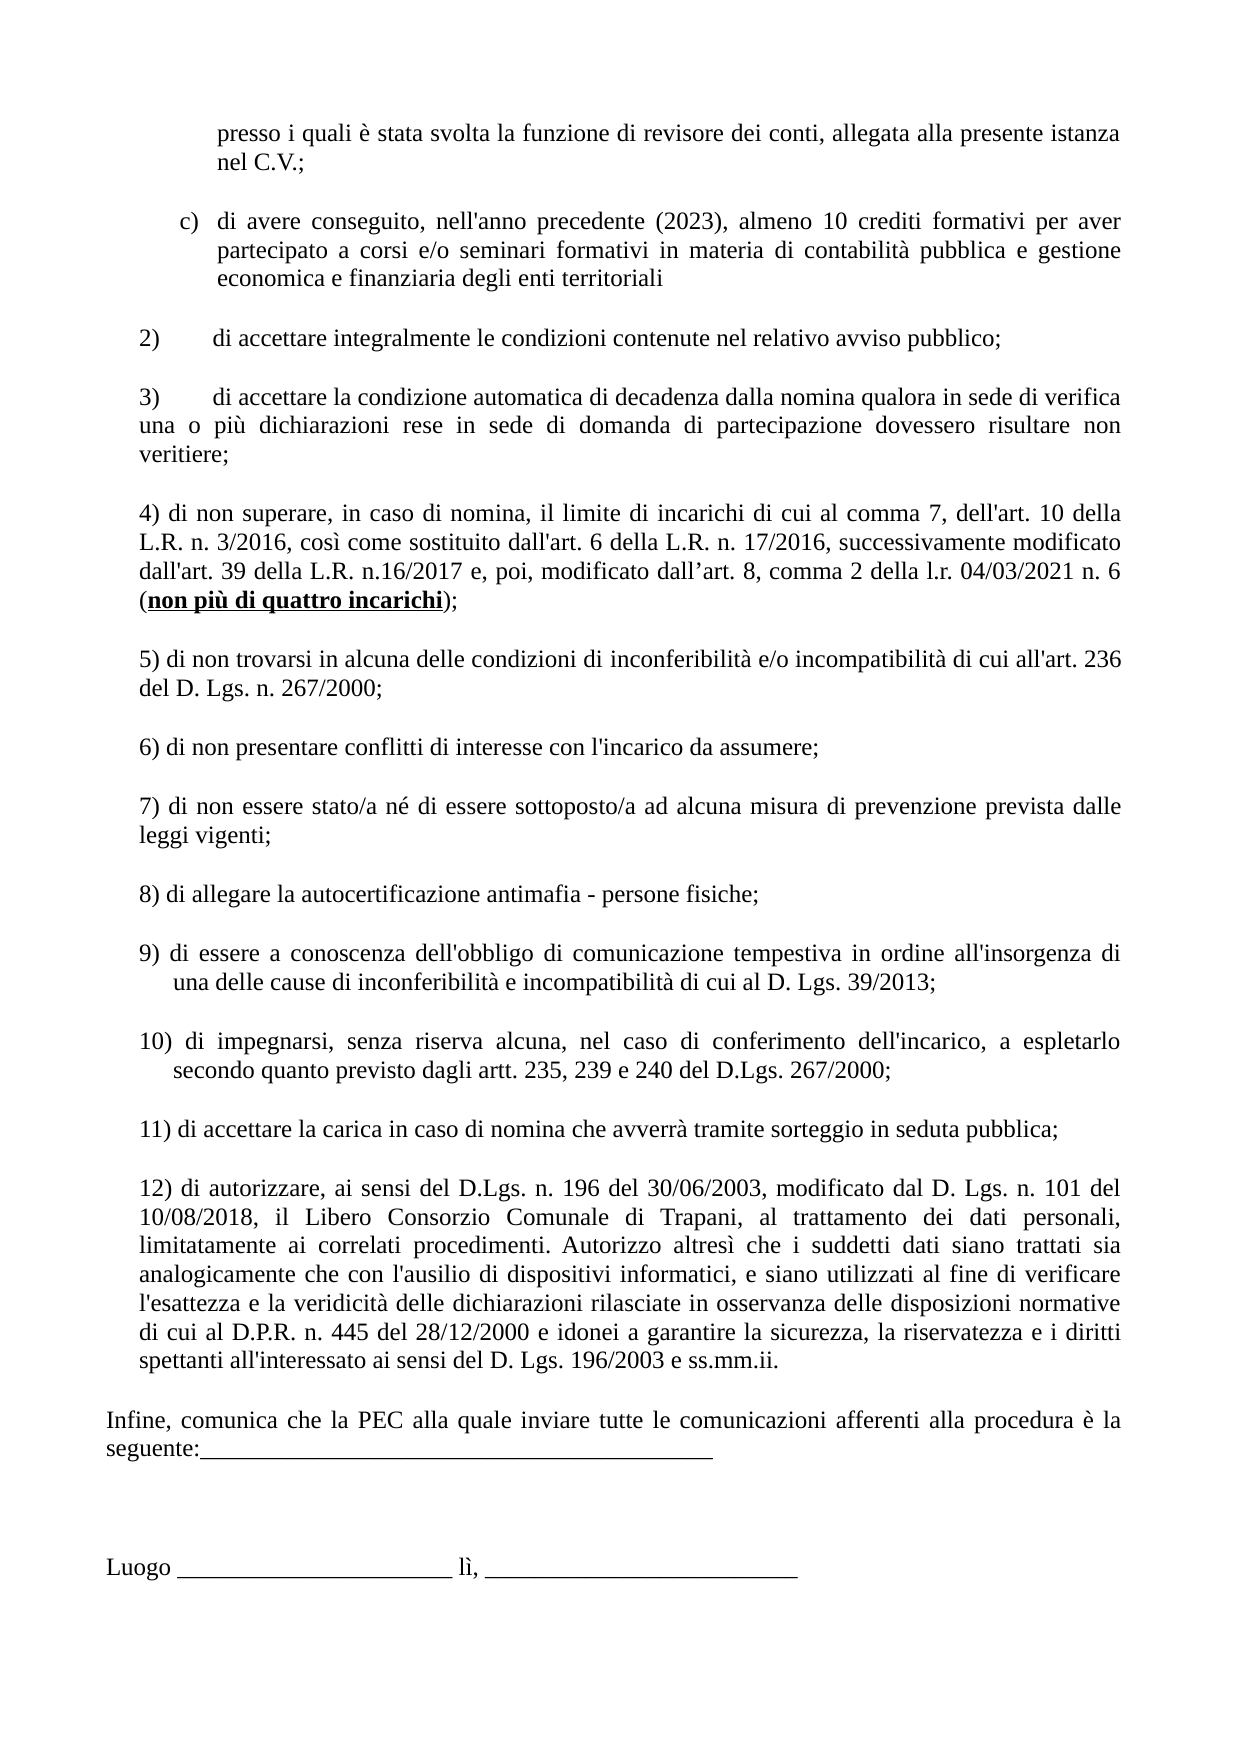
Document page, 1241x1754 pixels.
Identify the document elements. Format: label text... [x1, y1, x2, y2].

list di avere conseguito, nell'anno precedente (2023), almeno 10 crediti formativi per aver partecipato a corsi e/o seminari formativi in materia di contabilità pubblica e gestione economica e finanziaria degli enti territoriali [179, 206, 1122, 292]
list presso i quali è stata svolta la funzione di revisore dei conti, allegata alla presente istanza nel C.V.; [179, 118, 1122, 176]
text 12) di autorizzare, ai sensi del D.Lgs. n. 196 del 30/06/2003, modificato dal D. Lgs. n. 101 del 10/08/2018, il Libero Consorzio Comunale di Trapani, al trattamento dei dati personali, limitatamente ai correlati procedimenti. Autorizzo altresì che i suddetti dati siano trattati sia analogicamente che con l'ausilio di dispositivi informatici, e siano utilizzati al fine di verificare l'esattezza e la veridicità delle dichiarazioni rilasciate in osservanza delle disposizioni normative di cui al D.P.R. n. 445 del 28/12/2000 e idonei a garantire la sicurezza, la riservatezza e i diritti spettanti all'interessato ai sensi del D. Lgs. 196/2003 e ss.mm.ii. [139, 1173, 1122, 1374]
text 11) di accettare la carica in caso di nomina che avverrà tramite sorteggio in seduta pubblica; [139, 1114, 1122, 1143]
list di accettare la condizione automatica di decadenza dalla nomina qualora in sede di verifica una o più dichiarazioni rese in sede di domanda di partecipazione dovessero risultare non veritiere; [139, 382, 1122, 468]
text 6) di non presentare conflitti di interesse con l'incarico da assumere; [139, 732, 1122, 761]
text 10) di impegnarsi, senza riserva alcuna, nel caso di conferimento dell'incarico, a espletarlo secondo quanto previsto dagli artt. 235, 239 e 240 del D.Lgs. 267/2000; [139, 1026, 1122, 1083]
text 9) di essere a conoscenza dell'obbligo di comunicazione tempestiva in ordine all'insorgenza di una delle cause di inconferibilità e incompatibilità di cui al D. Lgs. 39/2013; [139, 938, 1122, 996]
text 7) di non essere stato/a né di essere sottoposto/a ad alcuna misura di prevenzione prevista dalle leggi vigenti; [139, 791, 1122, 848]
text 8) di allegare la autocertificazione antimafia - persone fisiche; [139, 879, 1122, 908]
text Luogo ______________________ lì, _________________________ [106, 1552, 1122, 1581]
text Infine, comunica che la PEC alla quale inviare tutte le comunicazioni afferenti alla procedura è la seguente:_________________________________________ [106, 1405, 1122, 1462]
list di accettare integralmente le condizioni contenute nel relativo avviso pubblico; [139, 323, 1122, 351]
text 5) di non trovarsi in alcuna delle condizioni di inconferibilità e/o incompatibilità di cui all'art. 236 del D. Lgs. n. 267/2000; [139, 644, 1122, 701]
text 4) di non superare, in caso di nomina, il limite di incarichi di cui al comma 7, dell'art. 10 della L.R. n. 3/2016, così come sostituito dall'art. 6 della L.R. n. 17/2016, successivamente modificato dall'art. 39 della L.R. n.16/2017 e, poi, modificato dall’art. 8, comma 2 della l.r. 04/03/2021 n. 6 (non più di quattro incarichi); [139, 498, 1122, 613]
